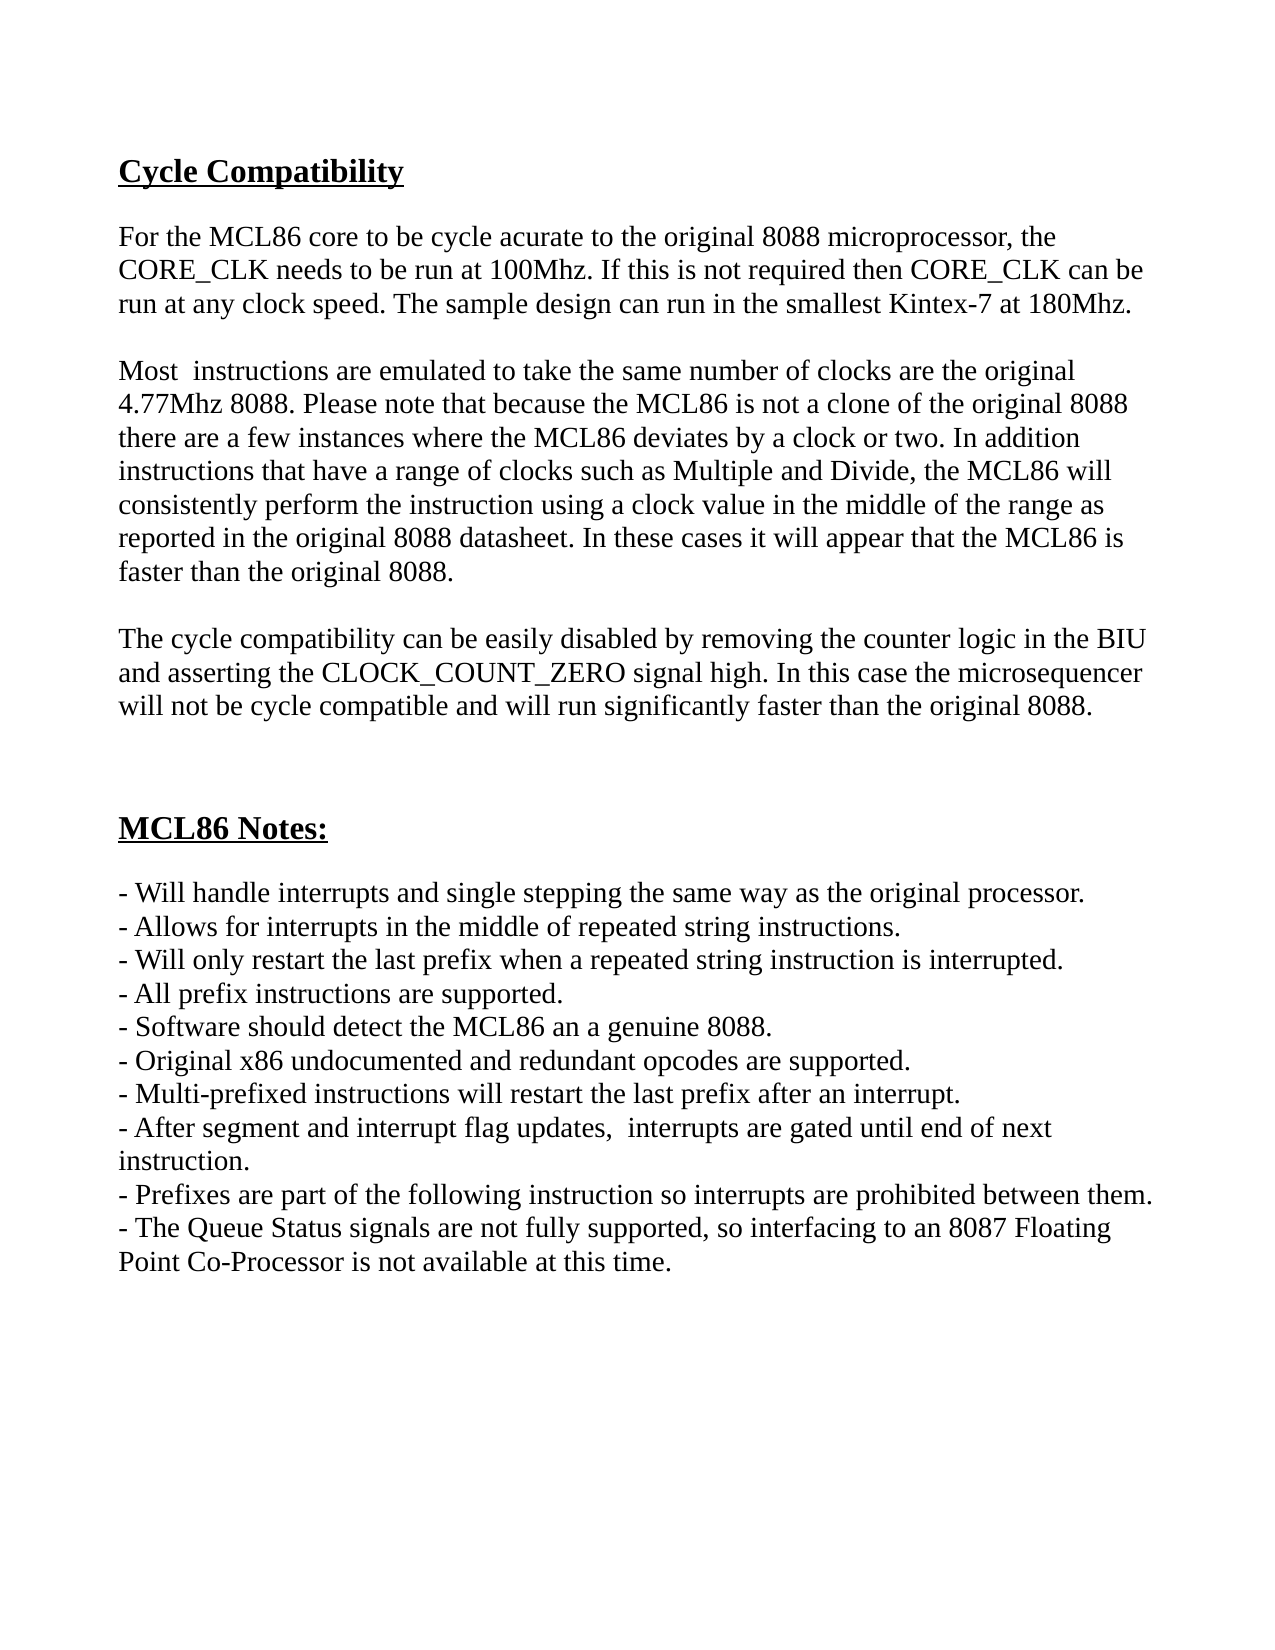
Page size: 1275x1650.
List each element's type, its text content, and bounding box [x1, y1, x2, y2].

text Cycle Compatibility [118, 152, 1157, 190]
text MCL86 Notes: [118, 808, 1157, 846]
text - Allows for interrupts in the middle of repeated string instructions. [118, 909, 1157, 942]
text - All prefix instructions are supported. [118, 976, 1157, 1009]
text The cycle compatibility can be easily disabled by removing the counter logic in the BIU and asserting the CLOCK_COUNT_ZERO signal high. In this case the microsequencer will not be cycle compatible and will run significantly faster than the original 8088. [118, 621, 1157, 722]
text - The Queue Status signals are not fully supported, so interfacing to an 8087 Floating Point Co-Processor is not available at this time. [118, 1211, 1157, 1278]
text - Prefixes are part of the following instruction so interrupts are prohibited between them. [118, 1177, 1157, 1211]
text Most instructions are emulated to take the same number of clocks are the original 4.77Mhz 8088. Please note that because the MCL86 is not a clone of the original 8088 there are a few instances where the MCL86 deviates by a clock or two. In addition instructions that have a range of clocks such as Multiple and Divide, the MCL86 will consistently perform the instruction using a clock value in the middle of the range as reported in the original 8088 datasheet. In these cases it will appear that the MCL86 is faster than the original 8088. [118, 353, 1157, 588]
text - Will handle interrupts and single stepping the same way as the original processor. [118, 875, 1157, 909]
text - Original x86 undocumented and redundant opcodes are supported. [118, 1043, 1157, 1076]
text - Multi-prefixed instructions will restart the last prefix after an interrupt. [118, 1076, 1157, 1110]
text - Will only restart the last prefix when a repeated string instruction is interrupted. [118, 942, 1157, 976]
text - After segment and interrupt flag updates, interrupts are gated until end of next instruction. [118, 1110, 1157, 1177]
text - Software should detect the MCL86 an a genuine 8088. [118, 1009, 1157, 1043]
text For the MCL86 core to be cycle acurate to the original 8088 microprocessor, the CORE_CLK needs to be run at 100Mhz. If this is not required then CORE_CLK can be run at any clock speed. The sample design can run in the smallest Kintex-7 at 180Mhz. [118, 219, 1157, 319]
